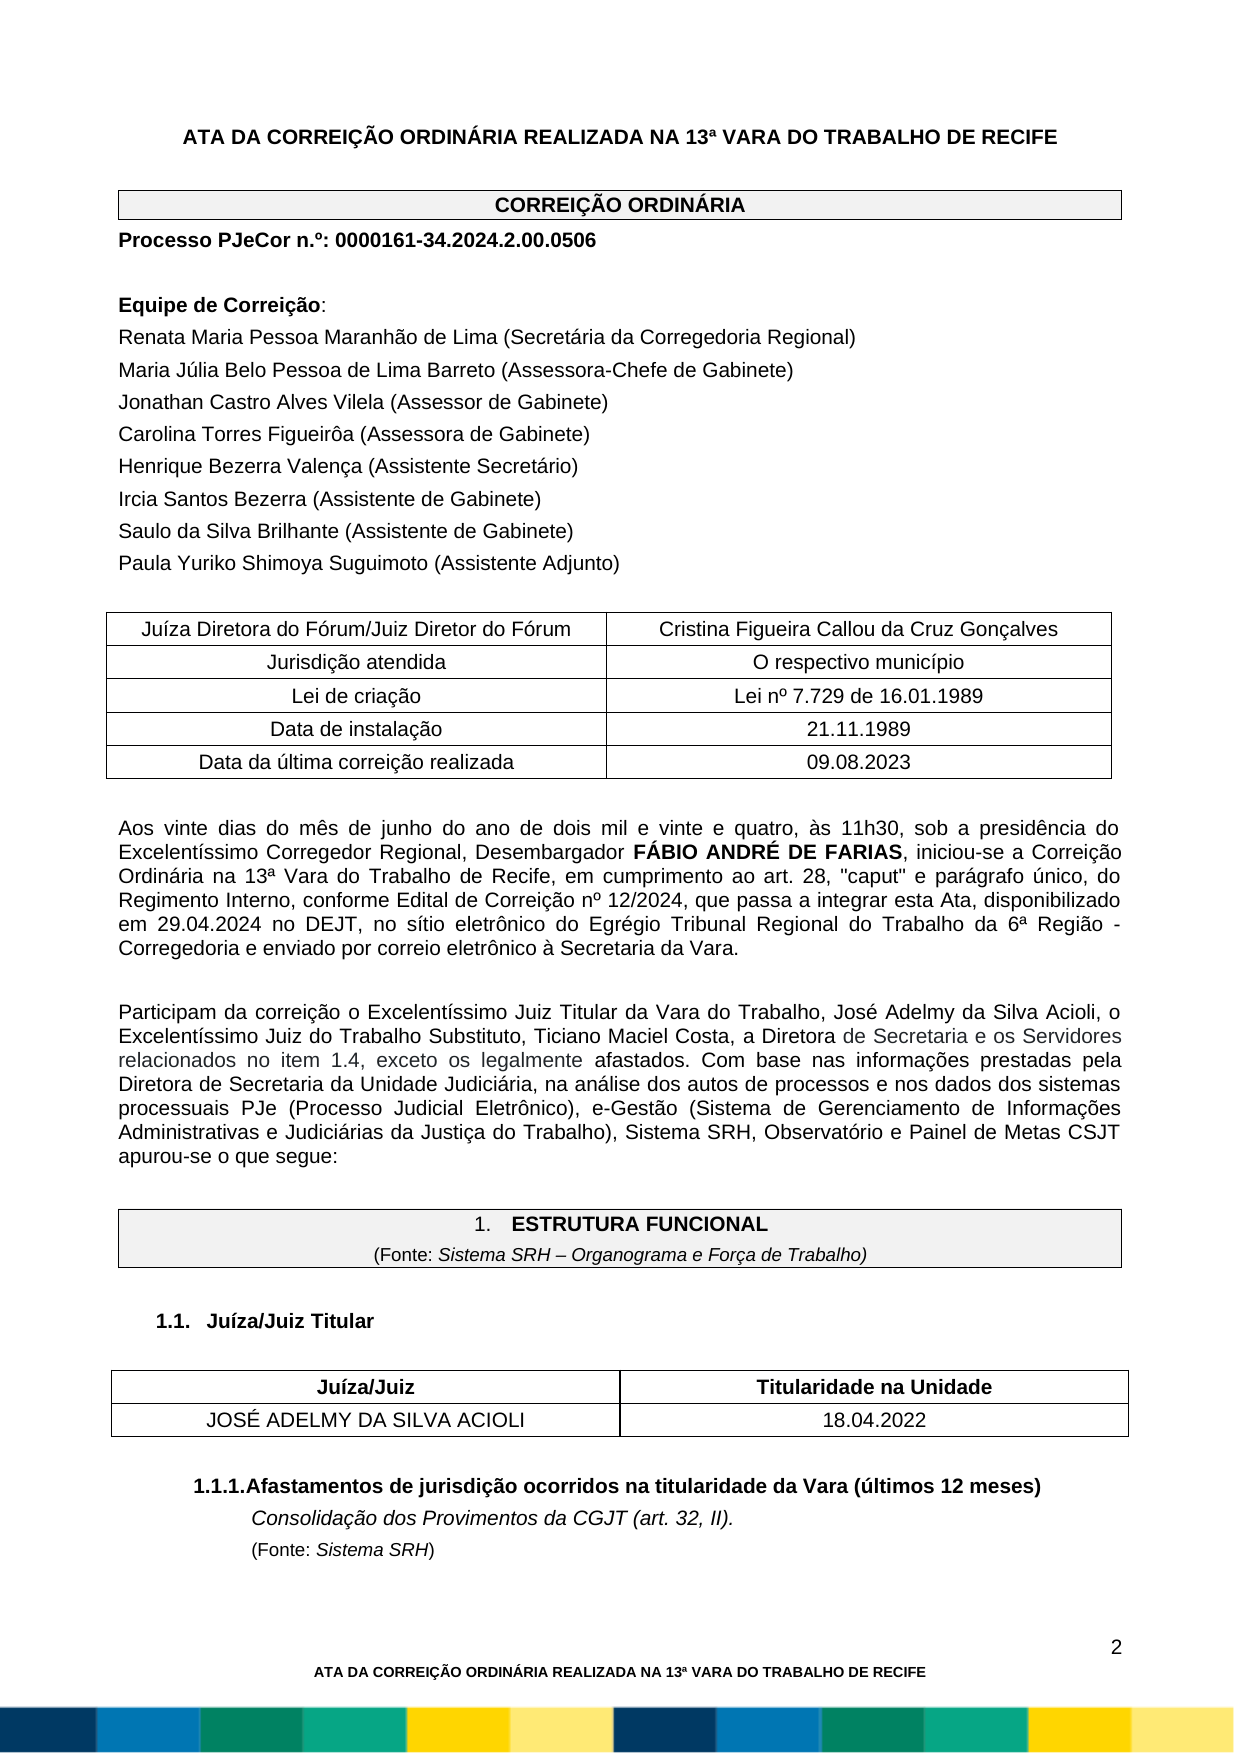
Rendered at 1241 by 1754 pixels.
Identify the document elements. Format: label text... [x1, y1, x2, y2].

table_cell Jurisdição atendida [107, 646, 606, 678]
text (Fonte: Sistema SRH – Organograma e Força de Trabalho) [119, 1241, 1121, 1267]
text Processo PJeCor n.º: 0000161-34.2024.2.00.0506 [118, 228, 1122, 252]
table_cell Data de instalação [107, 713, 606, 745]
text Consolidação dos Provimentos da CGJT (art. 32, II). [118, 1506, 1122, 1530]
text Carolina Torres Figueirôa (Assessora de Gabinete) [118, 422, 1122, 446]
table_cell 09.08.2023 [607, 746, 1111, 778]
table_cell Data da última correição realizada [107, 746, 606, 778]
text ATA DA CORREIÇÃO ORDINÁRIA REALIZADA NA 13ª VARA DO TRABALHO DE RECIFE [118, 125, 1122, 149]
text Aos vinte dias do mês de junho do ano de dois mil e vinte e quatro, às 11h30, sob a presidência do Excelentíssimo Corregedor Regional, Desembargador FÁBIO ANDRÉ DE FARIAS, iniciou-se a Correição Ordinária na 13ª Vara do Trabalho de Recife, em cumprimento ao art. 28, "caput" e parágrafo único, do Regimento Interno, conforme Edital de Correição nº 12/2024, que passa a integrar esta Ata, disponibilizado em 29.04.2024 no DEJT, no sítio eletrônico do Egrégio Tribunal Regional do Trabalho da 6ª Região - Corregedoria e enviado por correio eletrônico à Secretaria da Vara. [118, 816, 1122, 959]
text Henrique Bezerra Valença (Assistente Secretário) [118, 454, 1122, 478]
table_header Juíza/Juiz [112, 1371, 619, 1403]
text Renata Maria Pessoa Maranhão de Lima (Secretária da Corregedoria Regional) [118, 325, 1122, 349]
table_cell 21.11.1989 [607, 713, 1111, 745]
text Paula Yuriko Shimoya Suguimoto (Assistente Adjunto) [118, 551, 1122, 575]
text Maria Júlia Belo Pessoa de Lima Barreto (Assessora-Chefe de Gabinete) [118, 357, 1122, 381]
table_header Juíza Diretora do Fórum/Juiz Diretor do Fórum [107, 613, 606, 645]
text Jonathan Castro Alves Vilela (Assessor de Gabinete) [118, 390, 1122, 414]
table_cell O respectivo município [607, 646, 1111, 678]
table_header Titularidade na Unidade [621, 1371, 1128, 1403]
table_header Cristina Figueira Callou da Cruz Gonçalves [607, 613, 1111, 645]
list Juíza/Juiz Titular [156, 1309, 1122, 1333]
table_cell Lei nº 7.729 de 16.01.1989 [607, 679, 1111, 712]
text Ircia Santos Bezerra (Assistente de Gabinete) [118, 487, 1122, 511]
text Saulo da Silva Brilhante (Assistente de Gabinete) [118, 519, 1122, 543]
list Afastamentos de jurisdição ocorridos na titularidade da Vara (últimos 12 meses) [193, 1474, 1122, 1498]
text Participam da correição o Excelentíssimo Juiz Titular da Vara do Trabalho, José Adelmy da Silva Acioli, o Excelentíssimo Juiz do Trabalho Substituto, Ticiano Maciel Costa, a Diretora de Secretaria e os Servidores relacionados no item 1.4, exceto os legalmente afastados. Com base nas informações prestadas pela Diretora de Secretaria da Unidade Judiciária, na análise dos autos de processos e nos dados dos sistemas processuais PJe (Processo Judicial Eletrônico), e-Gestão (Sistema de Gerenciamento de Informações Administrativas e Judiciárias da Justiça do Trabalho), Sistema SRH, Observatório e Painel de Metas CSJT apurou-se o que segue: [118, 1000, 1122, 1168]
table_cell Lei de criação [107, 679, 606, 712]
table_cell 18.04.2022 [621, 1404, 1128, 1436]
text CORREIÇÃO ORDINÁRIA [119, 191, 1121, 219]
text (Fonte: Sistema SRH) [118, 1538, 1122, 1560]
table_cell JOSÉ ADELMY DA SILVA ACIOLI [112, 1404, 619, 1436]
list ESTRUTURA FUNCIONAL [119, 1210, 1121, 1236]
text Equipe de Correição: [118, 293, 1122, 317]
